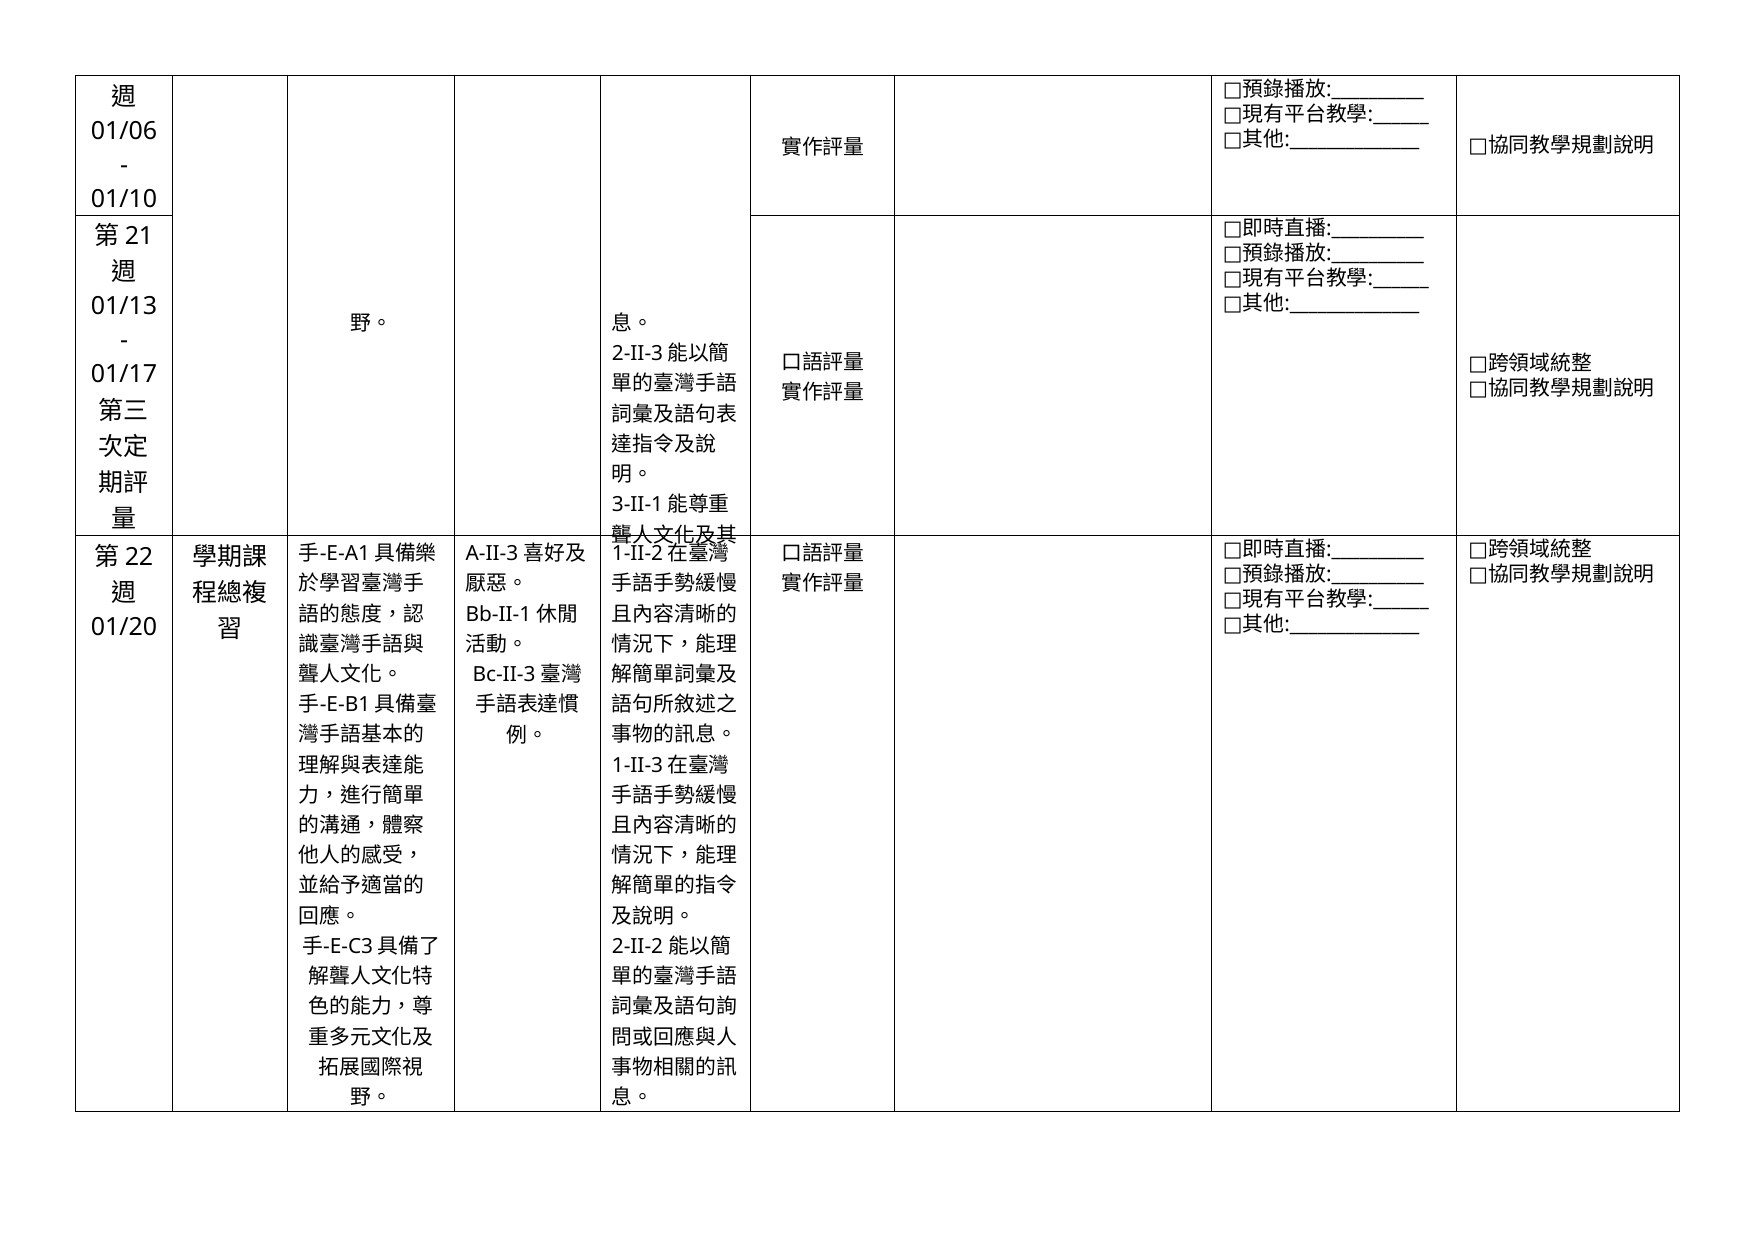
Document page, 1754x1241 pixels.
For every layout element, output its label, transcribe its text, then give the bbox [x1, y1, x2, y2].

table_cell 手-E-A1具備樂於學習臺灣手語的態度，認識臺灣手語與聾人文化。 手-E-B1具備臺灣手語基本的理解與表達能力，進行簡單的溝通，體察他人的感受，並給予適當的回應。 手-E-C3具備了解聾人文化特色的能力，尊重多元文化及拓展國際視野。 [288, 536, 454, 1111]
table_cell [895, 76, 1211, 214]
table_cell [895, 216, 1211, 535]
table_cell 口語評量 實作評量 [751, 216, 894, 535]
table_cell A-II-3 喜好及厭惡。 Bb-II-1 休閒活動。 Bc-II-3 臺灣手語表達慣例。 [455, 536, 600, 1111]
table_cell 週 01/06-01/10 [76, 76, 172, 214]
table_cell 實作評量 [751, 76, 894, 214]
table_cell 1-II-2在臺灣手語手勢緩慢且內容清晰的情況下，能理解簡單詞彙及語句所敘述之事物的訊息。 1-II-3在臺灣手語手勢緩慢且內容清晰的情況下，能理解簡單的指令及說明。 2-II-2 能以簡單的臺灣手語詞彙及語句詢問或回應與人事物相關的訊息。 [601, 536, 750, 1111]
table_cell □協同教學規劃說明 [1457, 76, 1679, 214]
table_cell [173, 76, 287, 535]
table_cell 野。 [288, 76, 454, 535]
table_cell [895, 536, 1211, 1111]
table_cell 學期課程總複習 [173, 536, 287, 1111]
table_cell □跨領域統整 □協同教學規劃說明 [1457, 216, 1679, 535]
table_cell [455, 76, 600, 535]
table_cell 口語評量 實作評量 [751, 536, 894, 1111]
table_cell □即時直播:__________ □預錄播放:__________ □現有平台教學:______ □其他:______________ [1212, 536, 1456, 1111]
table_cell 第21週 01/13-01/17 第三次定期評量 [76, 216, 172, 535]
table_cell 第22週 01/20 [76, 536, 172, 1111]
table_cell □即時直播:__________ □預錄播放:__________ □現有平台教學:______ □其他:______________ [1212, 216, 1456, 535]
table_cell □預錄播放:__________ □現有平台教學:______ □其他:______________ [1212, 76, 1456, 214]
table_cell □跨領域統整 □協同教學規劃說明 [1457, 536, 1679, 1111]
table_cell 1-II-2在臺灣手語手勢緩慢且內容清晰的情況下，能理解簡單詞彙及語句所敘述之事物的訊息。 1-II-3在臺灣手語手勢緩慢且內容清晰的情況下，能理解簡單的指令及說明。 2-II-2 能以簡單的臺灣手語詞彙及語句詢問或回應與人事物相關的訊息。 2-II-3能以簡單的臺灣手語詞彙及語句表達指令及說明。 3-II-1能尊重聾人文化及其生活方式。 3-II-2 能以開放的態度欣賞聾人文化。 [601, 76, 750, 535]
